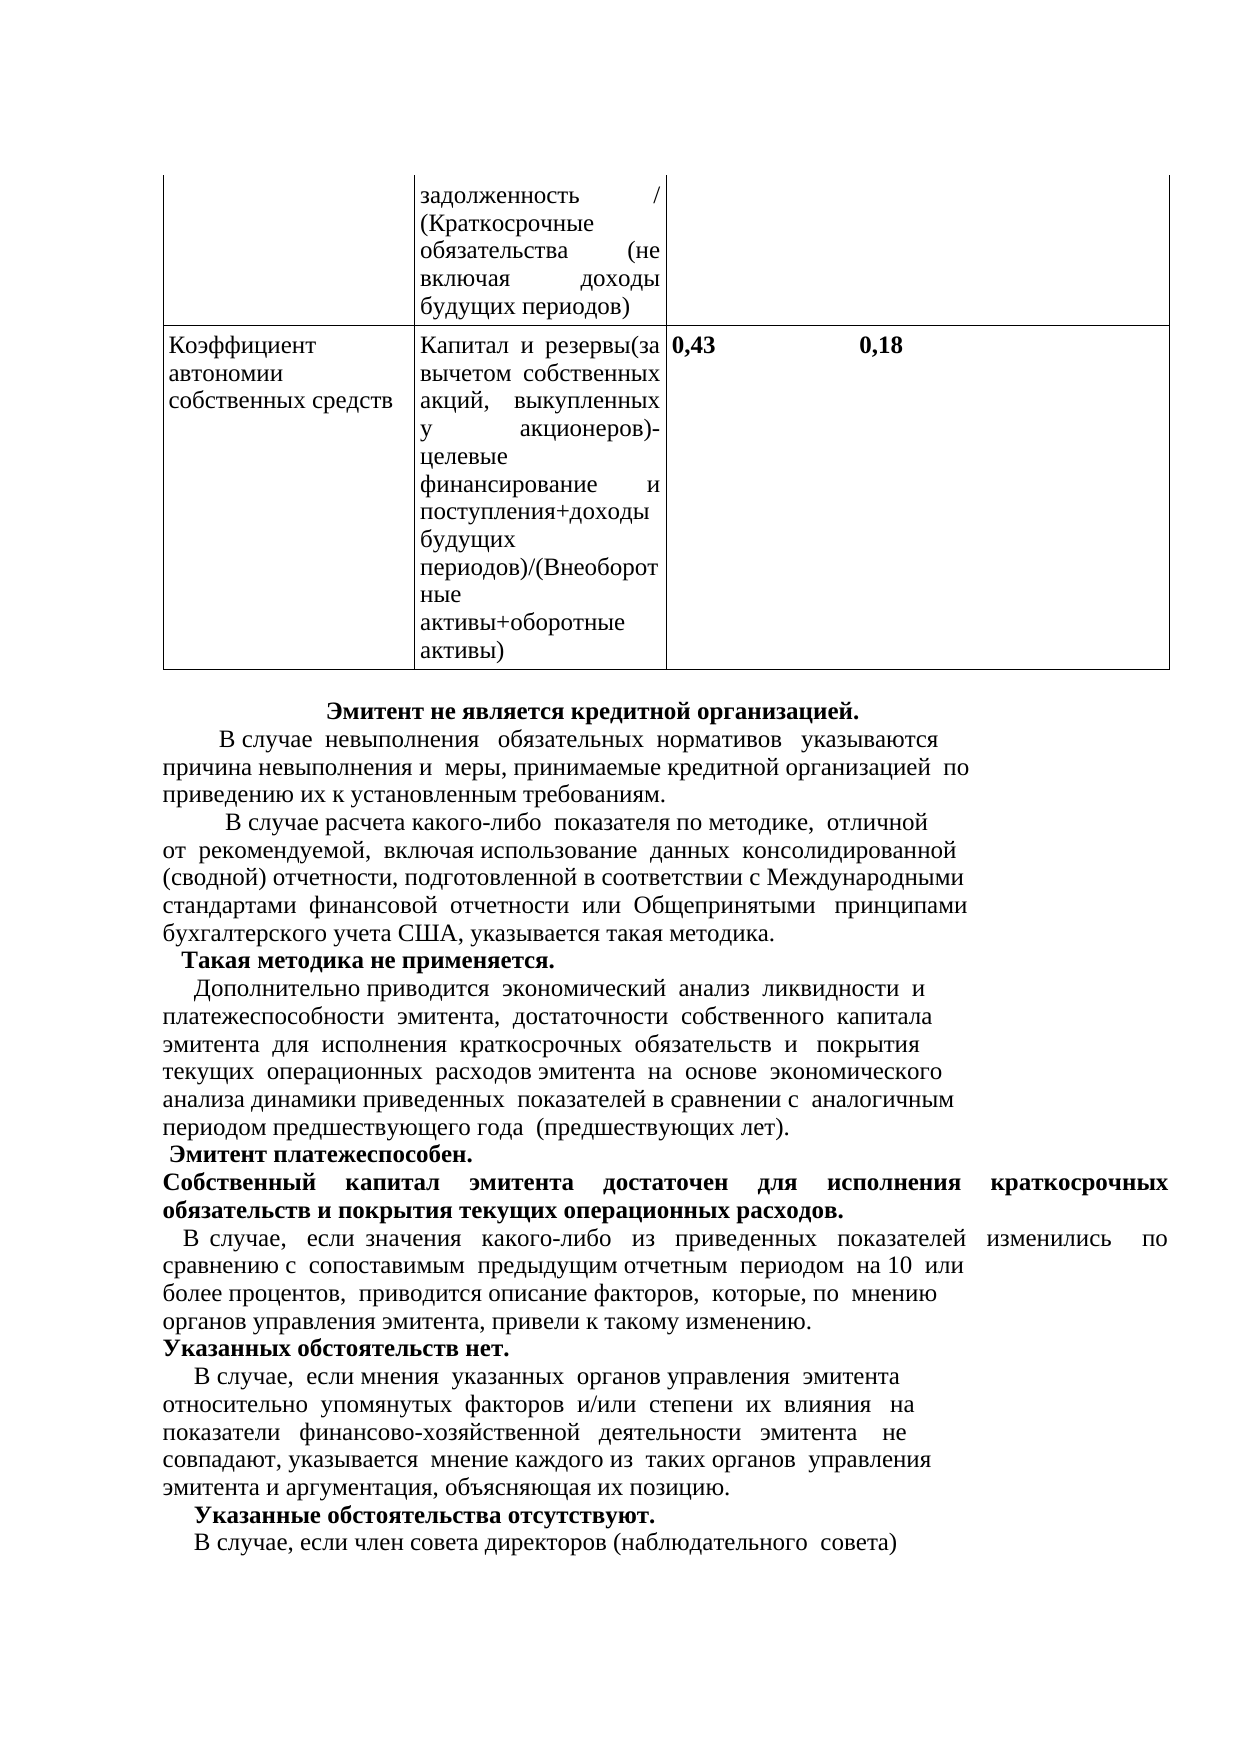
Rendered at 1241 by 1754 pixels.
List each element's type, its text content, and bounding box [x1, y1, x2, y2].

text текущих операционных расходов эмитента на основе экономического [162, 1057, 1169, 1085]
text эмитента для исполнения краткосрочных обязательств и покрытия [162, 1030, 1169, 1057]
table_cell задолженность / (Краткосрочные обязательства (не включая доходы будущих периодов) [415, 175, 666, 325]
text В случае расчета какого-либо показателя по методике, отличной [162, 808, 1169, 836]
text Указанные обстоятельства отсутствуют. [162, 1501, 1169, 1528]
text Эмитент платежеспособен. [162, 1141, 1169, 1168]
table_cell Капитал и резервы(за вычетом собственных акций, выкупленных у акционеров)- целевые финансирование и поступления+доходы будущих периодов)/(Внеоборотные активы+оборотные активы) [415, 326, 666, 669]
text платежеспособности эмитента, достаточности собственного капитала [162, 1002, 1169, 1030]
text более процентов, приводится описание факторов, которые, по мнению [162, 1279, 1169, 1307]
text относительно упомянутых факторов и/или степени их влияния на [162, 1390, 1169, 1418]
table_cell 0,43 0,18 [667, 326, 1169, 669]
text периодом предшествующего года (предшествующих лет). [162, 1113, 1169, 1141]
text причина невыполнения и меры, принимаемые кредитной организацией по [162, 753, 1169, 780]
text Указанных обстоятельств нет. [162, 1334, 1169, 1362]
table_cell [667, 175, 1169, 325]
text приведению их к установленным требованиям. [162, 780, 1169, 808]
text В случае, если мнения указанных органов управления эмитента [162, 1362, 1169, 1390]
table_cell Коэффициент автономии собственных средств [164, 326, 414, 669]
text Собственный капитал эмитента достаточен для исполнения краткосрочных обязательств и покрытия текущих операционных расходов. [162, 1168, 1169, 1224]
text от рекомендуемой, включая использование данных консолидированной [162, 836, 1169, 863]
text Эмитент не является кредитной организацией. [44, 697, 1169, 725]
text В случае невыполнения обязательных нормативов указываются [162, 725, 1169, 753]
text В случае, если член совета директоров (наблюдательного совета) [162, 1528, 1169, 1556]
text Дополнительно приводится экономический анализ ликвидности и [162, 974, 1169, 1002]
text (сводной) отчетности, подготовленной в соответствии с Международными [162, 863, 1169, 891]
text В случае, если значения какого-либо из приведенных показателей изменились по сравнению с сопоставимым предыдущим отчетным периодом на 10 или [162, 1224, 1169, 1279]
text анализа динамики приведенных показателей в сравнении с аналогичным [162, 1085, 1169, 1113]
text совпадают, указывается мнение каждого из таких органов управления [162, 1445, 1169, 1473]
text Такая методика не применяется. [162, 947, 1169, 974]
text показатели финансово-хозяйственной деятельности эмитента не [162, 1418, 1169, 1445]
text эмитента и аргументация, объясняющая их позицию. [162, 1473, 1169, 1501]
table_cell [164, 175, 414, 325]
text стандартами финансовой отчетности или Общепринятыми принципами [162, 891, 1169, 919]
text органов управления эмитента, привели к такому изменению. [162, 1307, 1169, 1334]
text бухгалтерского учета США, указывается такая методика. [162, 919, 1169, 947]
